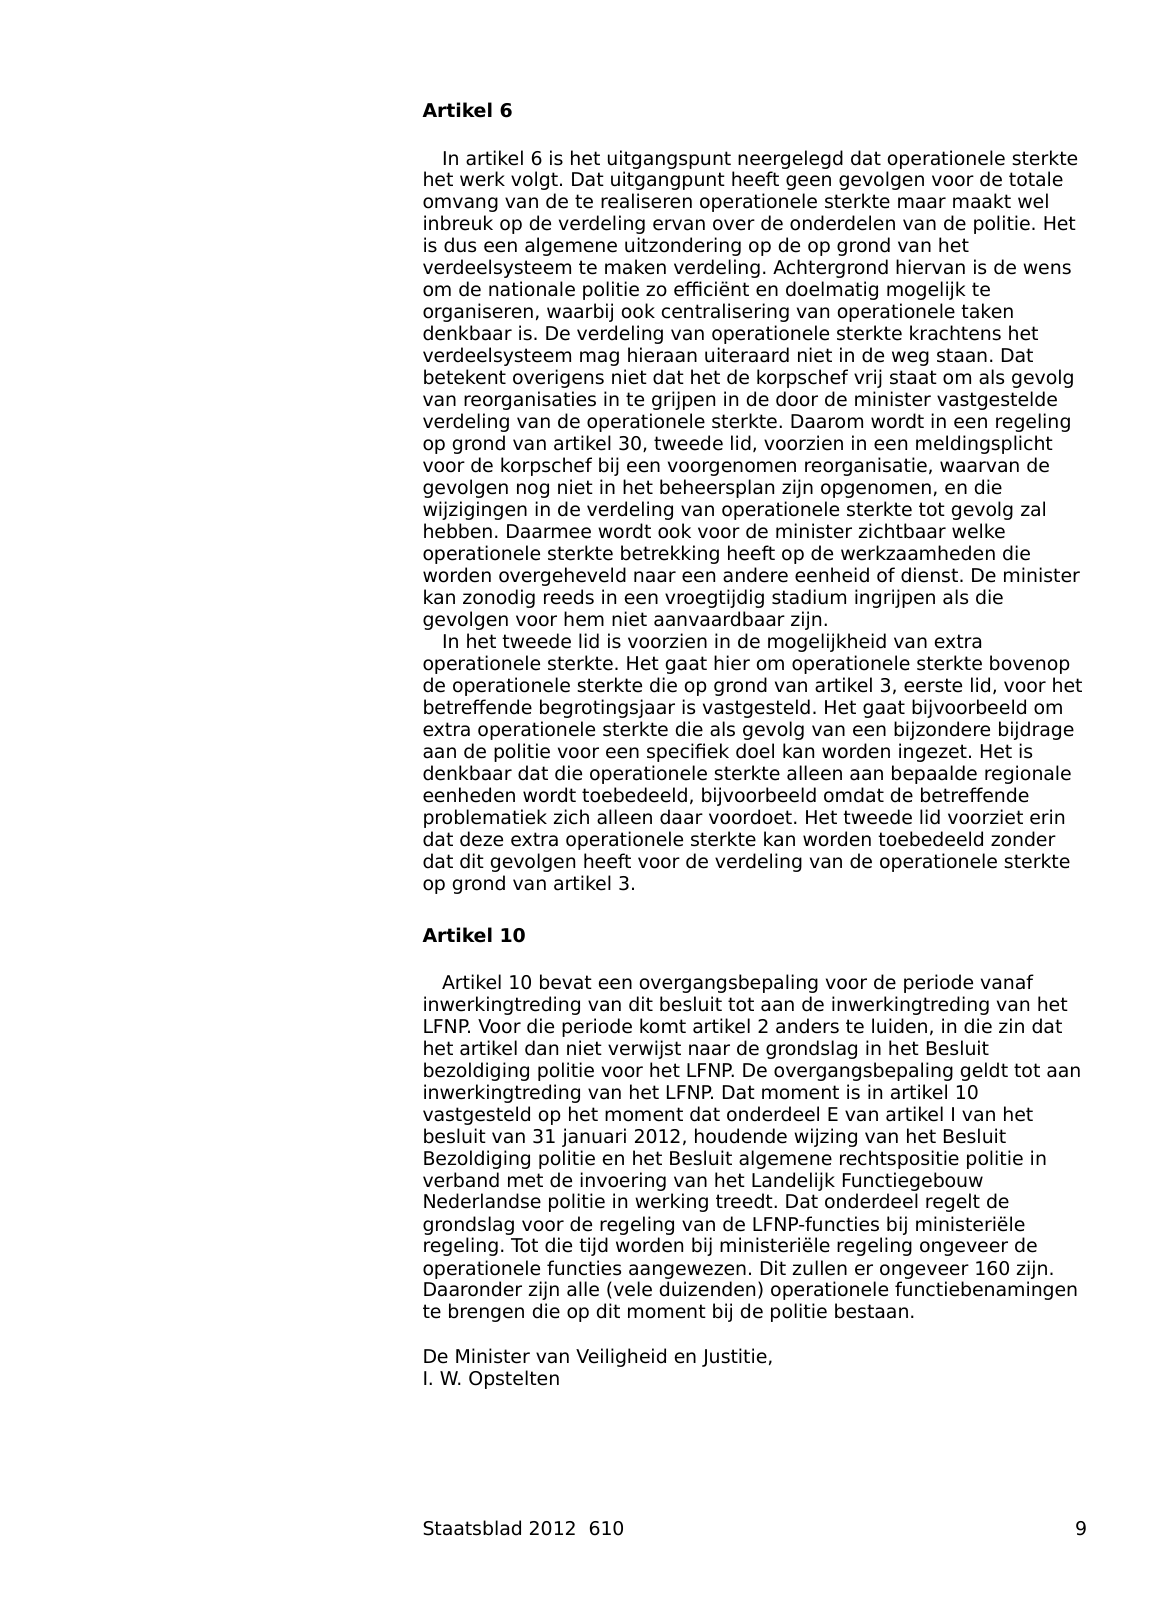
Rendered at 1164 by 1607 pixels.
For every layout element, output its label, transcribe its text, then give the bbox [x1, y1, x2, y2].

subtitle Artikel 10 [422, 925, 1087, 947]
text In artikel 6 is het uitgangspunt neergelegd dat operationele sterkte het werk volgt. Dat uitgangpunt heeft geen gevolgen voor de totale omvang van de te realiseren operationele sterkte maar maakt wel inbreuk op de verdeling ervan over de onderdelen van de politie. Het is dus een algemene uitzondering op de op grond van het verdeelsysteem te maken verdeling. Achtergrond hiervan is de wens om de nationale politie zo efficiënt en doelmatig mogelijk te organiseren, waarbij ook centralisering van operationele taken denkbaar is. De verdeling van operationele sterkte krachtens het verdeelsysteem mag hieraan uiteraard niet in de weg staan. Dat betekent overigens niet dat het de korpschef vrij staat om als gevolg van reorganisaties in te grijpen in de door de minister vastgestelde verdeling van de operationele sterkte. Daarom wordt in een regeling op grond van artikel 30, tweede lid, voorzien in een meldingsplicht voor de korpschef bij een voorgenomen reorganisatie, waarvan de gevolgen nog niet in het beheersplan zijn opgenomen, en die wijzigingen in de verdeling van operationele sterkte tot gevolg zal hebben. Daarmee wordt ook voor de minister zichtbaar welke operationele sterkte betrekking heeft op de werkzaamheden die worden overgeheveld naar een andere eenheid of dienst. De minister kan zonodig reeds in een vroegtijdig stadium ingrijpen als die gevolgen voor hem niet aanvaardbaar zijn. [422, 147, 1087, 631]
text De Minister van Veiligheid en Justitie, I. W. Opstelten [422, 1346, 1087, 1389]
text In het tweede lid is voorzien in de mogelijkheid van extra operationele sterkte. Het gaat hier om operationele sterkte bovenop de operationele sterkte die op grond van artikel 3, eerste lid, voor het betreffende begrotingsjaar is vastgesteld. Het gaat bijvoorbeeld om extra operationele sterkte die als gevolg van een bijzondere bijdrage aan de politie voor een specifiek doel kan worden ingezet. Het is denkbaar dat die operationele sterkte alleen aan bepaalde regionale eenheden wordt toebedeeld, bijvoorbeeld omdat de betreffende problematiek zich alleen daar voordoet. Het tweede lid voorziet erin dat deze extra operationele sterkte kan worden toebedeeld zonder dat dit gevolgen heeft voor de verdeling van de operationele sterkte op grond van artikel 3. [422, 631, 1087, 895]
subtitle Artikel 6 [422, 100, 1087, 122]
text Artikel 10 bevat een overgangsbepaling voor de periode vanaf inwerkingtreding van dit besluit tot aan de inwerkingtreding van het LFNP. Voor die periode komt artikel 2 anders te luiden, in die zin dat het artikel dan niet verwijst naar de grondslag in het Besluit bezoldiging politie voor het LFNP. De overgangsbepaling geldt tot aan inwerkingtreding van het LFNP. Dat moment is in artikel 10 vastgesteld op het moment dat onderdeel E van artikel I van het besluit van 31 januari 2012, houdende wijzing van het Besluit Bezoldiging politie en het Besluit algemene rechtspositie politie in verband met de invoering van het Landelijk Functiegebouw Nederlandse politie in werking treedt. Dat onderdeel regelt de grondslag voor de regeling van de LFNP-functies bij ministeriële regeling. Tot die tijd worden bij ministeriële regeling ongeveer de operationele functies aangewezen. Dit zullen er ongeveer 160 zijn. Daaronder zijn alle (vele duizenden) operationele functiebenamingen te brengen die op dit moment bij de politie bestaan. [422, 972, 1087, 1323]
